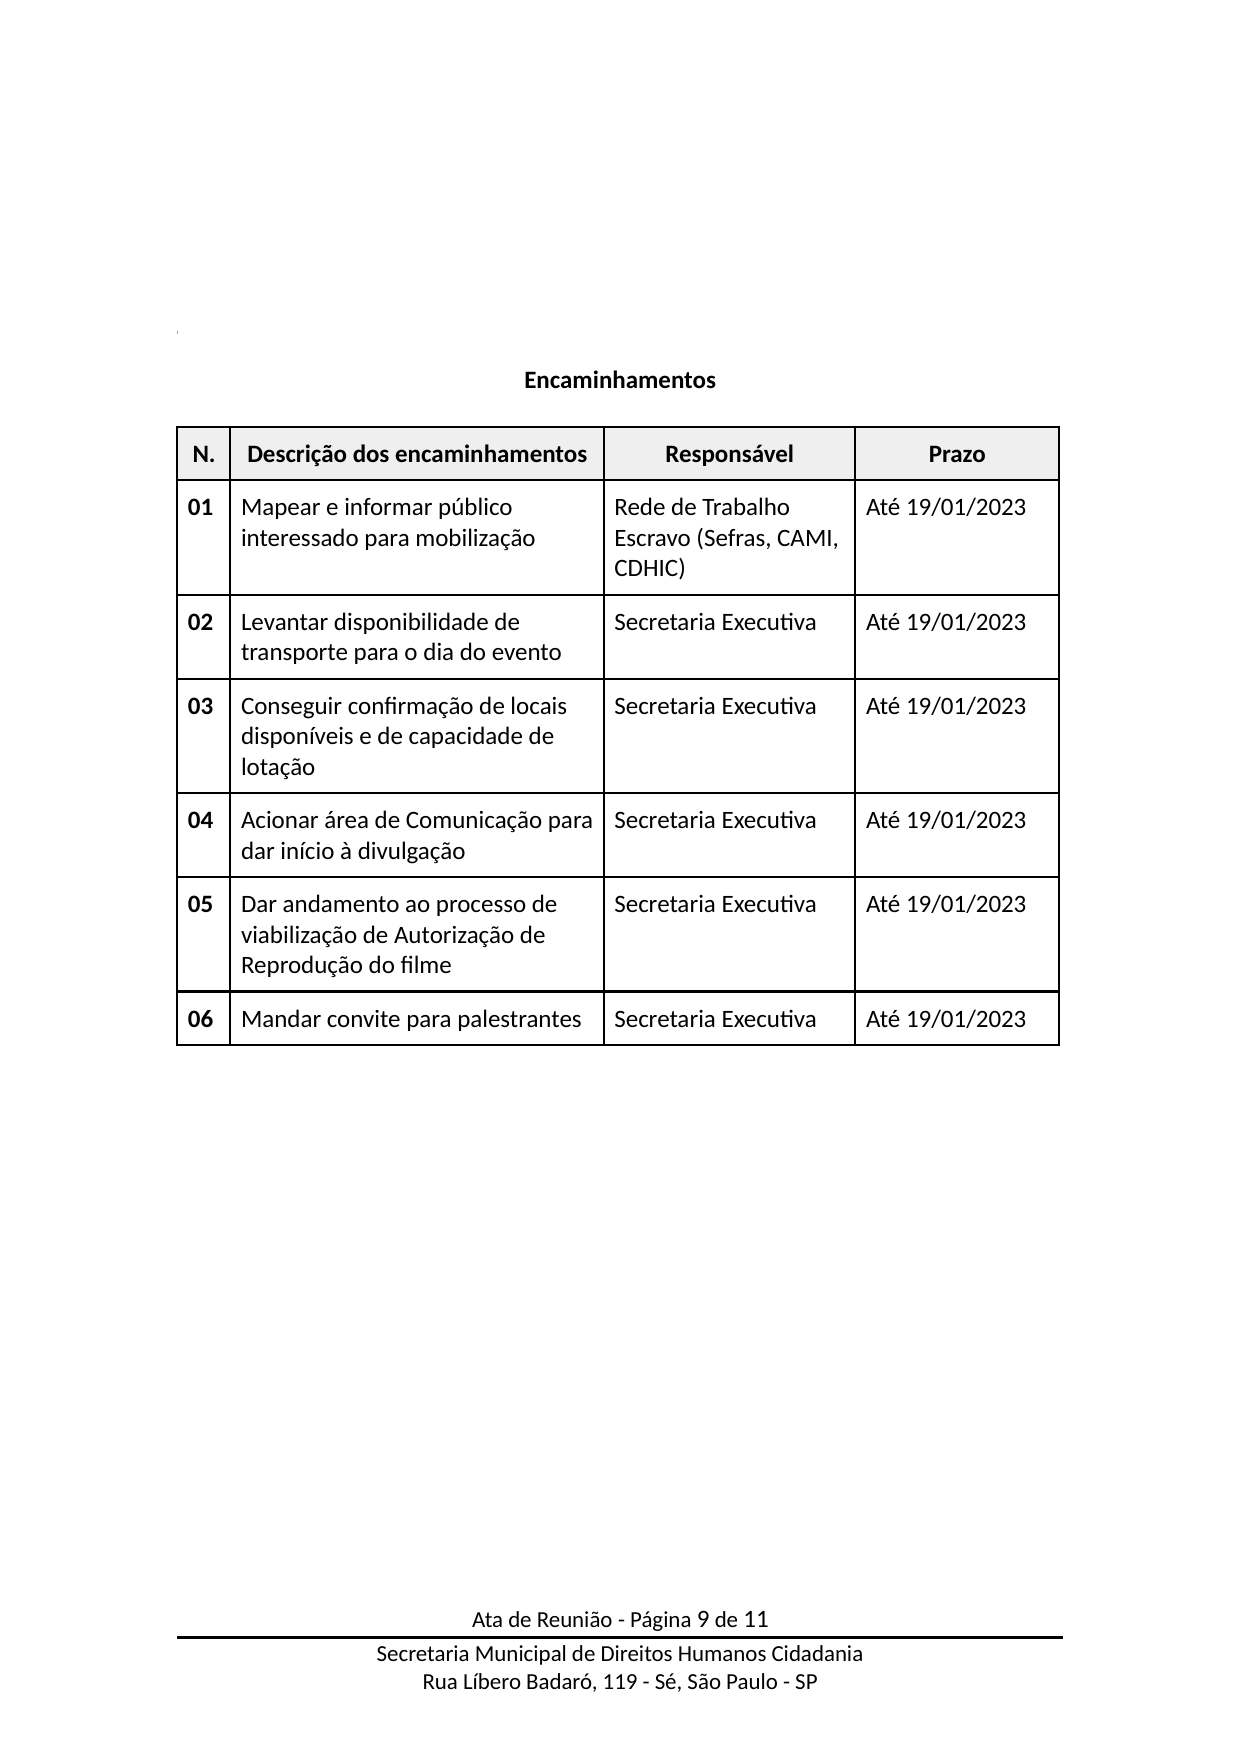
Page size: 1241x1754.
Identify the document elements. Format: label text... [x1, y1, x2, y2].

table_cell Secretaria Executiva [605, 993, 854, 1044]
table_cell Rede de Trabalho Escravo (Sefras, CAMI, CDHIC) [605, 481, 854, 593]
table_cell 01 [178, 481, 229, 593]
table_cell Até 19/01/2023 [856, 596, 1058, 677]
table_cell Secretaria Executiva [605, 680, 854, 792]
table_cell 05 [178, 878, 229, 990]
text Encaminhamentos [177, 364, 1063, 395]
table_cell Secretaria Executiva [605, 878, 854, 990]
table_cell Até 19/01/2023 [856, 680, 1058, 792]
table_cell 04 [178, 794, 229, 876]
table_cell Até 19/01/2023 [856, 794, 1058, 876]
table_cell Mandar convite para palestrantes [231, 993, 603, 1044]
table_cell Secretaria Executiva [605, 596, 854, 677]
table_cell 06 [178, 993, 229, 1044]
table_header Responsável [605, 428, 854, 479]
table_cell Mapear e informar público interessado para mobilização [231, 481, 603, 593]
table_cell Conseguir confirmação de locais disponíveis e de capacidade de lotação [231, 680, 603, 792]
table_cell Até 19/01/2023 [856, 993, 1058, 1044]
table_header Prazo [856, 428, 1058, 479]
table_header N. [178, 428, 229, 479]
table_cell Até 19/01/2023 [856, 878, 1058, 990]
table_cell 02 [178, 596, 229, 677]
table_cell Levantar disponibilidade de transporte para o dia do evento [231, 596, 603, 677]
table_cell Acionar área de Comunicação para dar início à divulgação [231, 794, 603, 876]
table_cell Dar andamento ao processo de viabilização de Autorização de Reprodução do filme [231, 878, 603, 990]
table_header Descrição dos encaminhamentos [231, 428, 603, 479]
table_cell Até 19/01/2023 [856, 481, 1058, 593]
table_cell Secretaria Executiva [605, 794, 854, 876]
table_cell 03 [178, 680, 229, 792]
